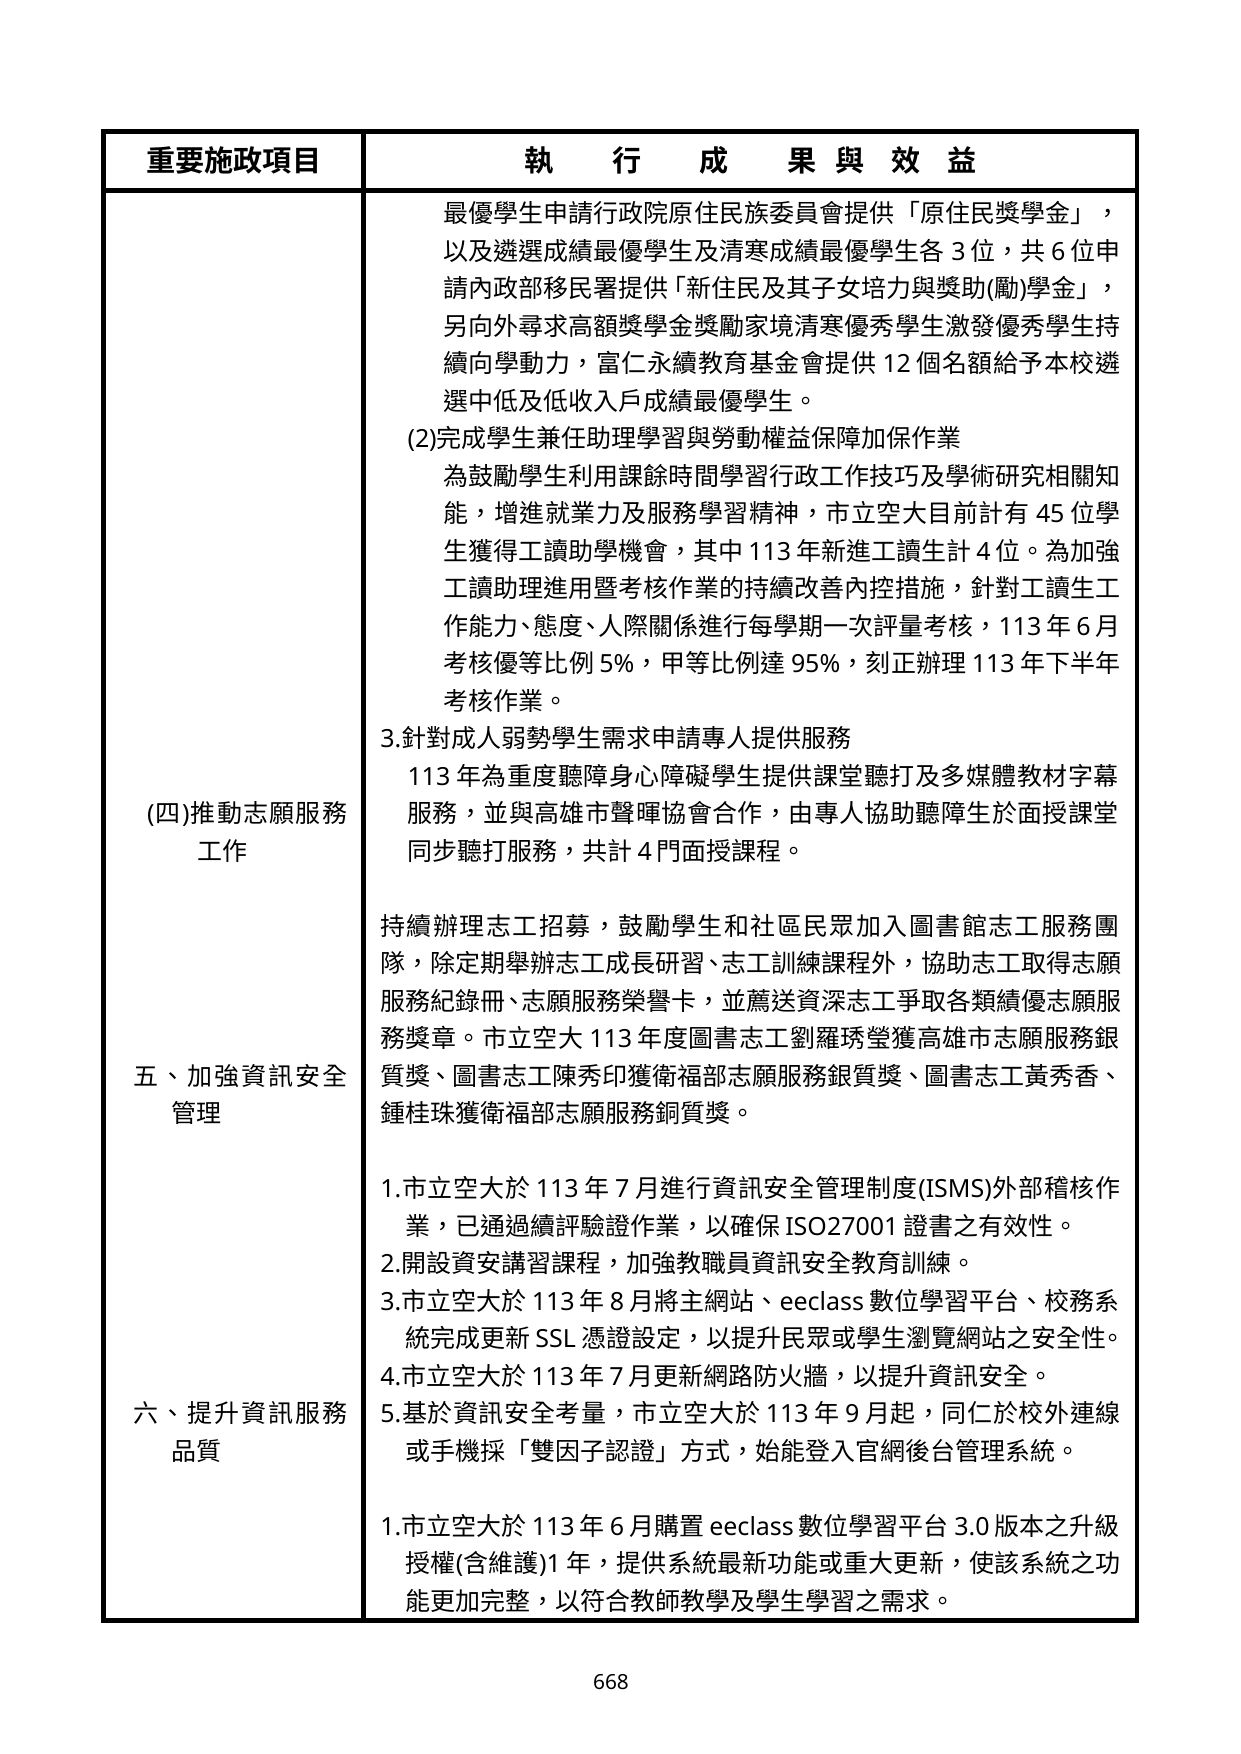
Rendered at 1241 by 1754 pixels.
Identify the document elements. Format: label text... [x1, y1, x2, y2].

table_cell 教學研究及訓輔 一、推動教務行政 (一)積極招生、拓展生源，持續推動終身學習與繼續教育理念，致力成為實用取向的幸福大學 (二)提升學生學習成效、健全教務行政 (三)規劃審議優質課程 (四)設置認證課程 (五)辦理教師專業成長研習活動 二、提升奬勵研究 (一)城市相關議題業務 (二)奬勵學術研究 三、製作遠距教學媒體 (一)提升城市開放大學數位學習平台功能 (二)製作電視教學節目 (三)教師自製網路教學節目 四、落實學生輔導 (一)輔導、補助及培植市立空大學生社團及各項自治組織 (二)學生輔導、諮商服務暨活動 (三)提供各項奬學金奬勵、輔助優異及特殊教育學生及提供工讀計畫保障弱勢族群受教權益 (四)推動志願服務工作 五、加強資訊安全管理 六、提升資訊服務品質 推廣教育計畫 籌辦各種職業訓練專班 其他教學及活動計畫 刊物編撰落實學校與學生間訊息傳遞 肆、行政管理 一、提升人力資源管理 二、改善行政效能及服務品質 三、 建立持續改善與品質保證機制 伍、整體風險管理(含內部控制)推動情形 [106, 193, 361, 1618]
table_header 重要施政項目 [106, 134, 361, 188]
table_cell 最優學生申請行政院原住民族委員會提供「原住民獎學金」，以及遴選成績最優學生及清寒成績最優學生各3位，共6位申請內政部移民署提供「新住民及其子女培力與獎助(勵)學金」，另向外尋求高額獎學金獎勵家境清寒優秀學生激發優秀學生持續向學動力，富仁永續教育基金會提供12個名額給予本校遴選中低及低收入戶成績最優學生。 (2)完成學生兼任助理學習與勞動權益保障加保作業 為鼓勵學生利用課餘時間學習行政工作技巧及學術研究相關知能，增進就業力及服務學習精神，市立空大目前計有45位學生獲得工讀助學機會，其中113年新進工讀生計4位。為加強工讀助理進用暨考核作業的持續改善內控措施，針對工讀生工作能力、態度、人際關係進行每學期一次評量考核，113年6月考核優等比例5%，甲等比例達95%，刻正辦理113年下半年考核作業。 3.針對成人弱勢學生需求申請專人提供服務 113年為重度聽障身心障礙學生提供課堂聽打及多媒體教材字幕服務，並與高雄市聲暉協會合作，由專人協助聽障生於面授課堂同步聽打服務，共計4門面授課程。 持續辦理志工招募，鼓勵學生和社區民眾加入圖書館志工服務團隊，除定期舉辦志工成長研習、志工訓練課程外，協助志工取得志願服務紀錄冊、志願服務榮譽卡，並薦送資深志工爭取各類績優志願服務獎章。市立空大113年度圖書志工劉羅琇瑩獲高雄市志願服務銀質獎、圖書志工陳秀印獲衛福部志願服務銀質獎、圖書志工黃秀香、鍾桂珠獲衛福部志願服務銅質獎。 1.市立空大於113年7月進行資訊安全管理制度(ISMS)外部稽核作業，已通過續評驗證作業，以確保ISO27001證書之有效性。 2.開設資安講習課程，加強教職員資訊安全教育訓練。 3.市立空大於113年8月將主網站、eeclass數位學習平台、校務系統完成更新SSL憑證設定，以提升民眾或學生瀏覽網站之安全性。 4.市立空大於113年7月更新網路防火牆，以提升資訊安全。 5.基於資訊安全考量，市立空大於113年9月起，同仁於校外連線或手機採「雙因子認證」方式，始能登入官網後台管理系統。 1.市立空大於113年6月購置eeclass數位學習平台3.0版本之升級授權(含維護)1年，提供系統最新功能或重大更新，使該系統之功能更加完整，以符合教師教學及學生學習之需求。 [366, 193, 1135, 1618]
table_header 執 行 成 果 與 效 益 [366, 134, 1135, 188]
